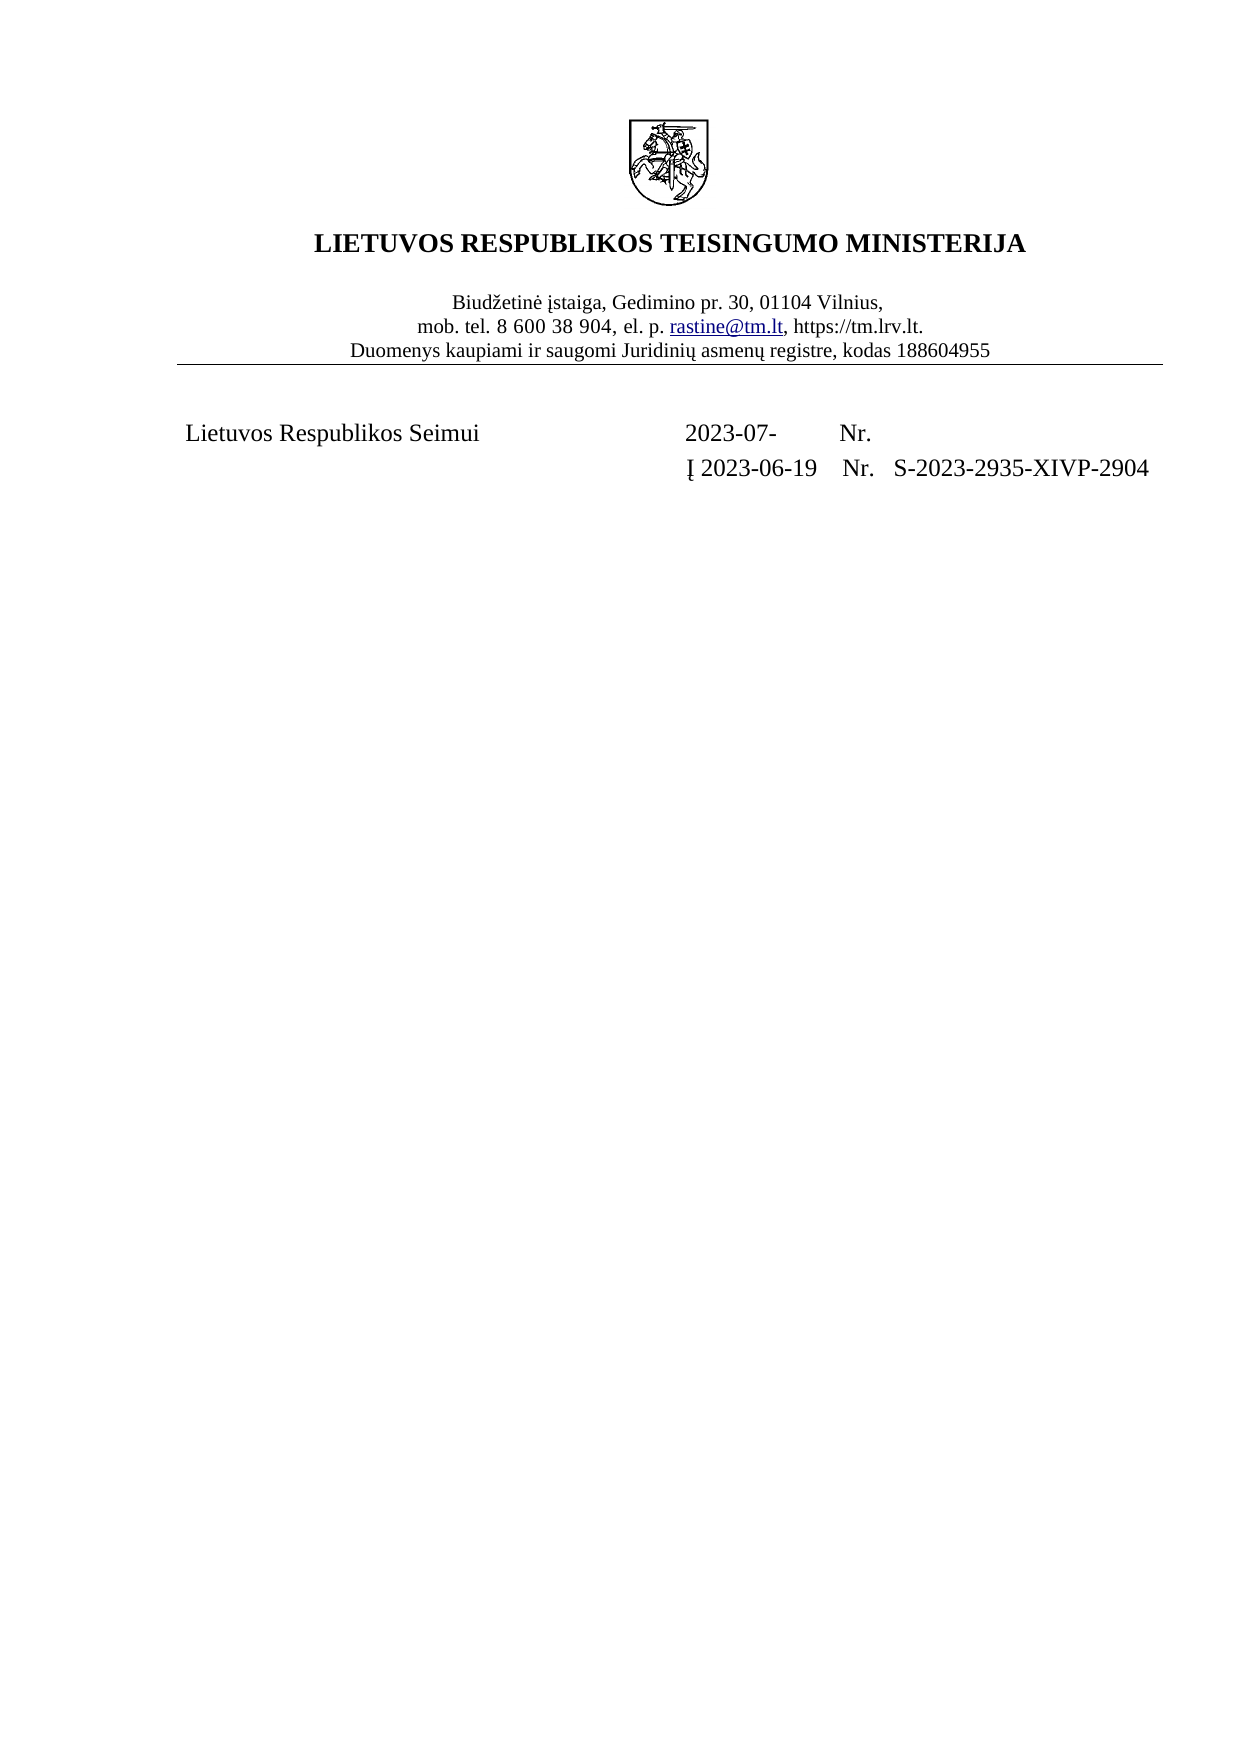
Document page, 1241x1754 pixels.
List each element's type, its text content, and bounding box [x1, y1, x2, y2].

table_header 2023-07- Nr. [661, 418, 1163, 453]
table_header Lietuvos Respublikos Seimui [174, 418, 661, 453]
table_cell [174, 453, 661, 482]
table_cell Į 2023-06-19 Nr. S-2023-2935-XIVP-2904 [661, 453, 1163, 482]
